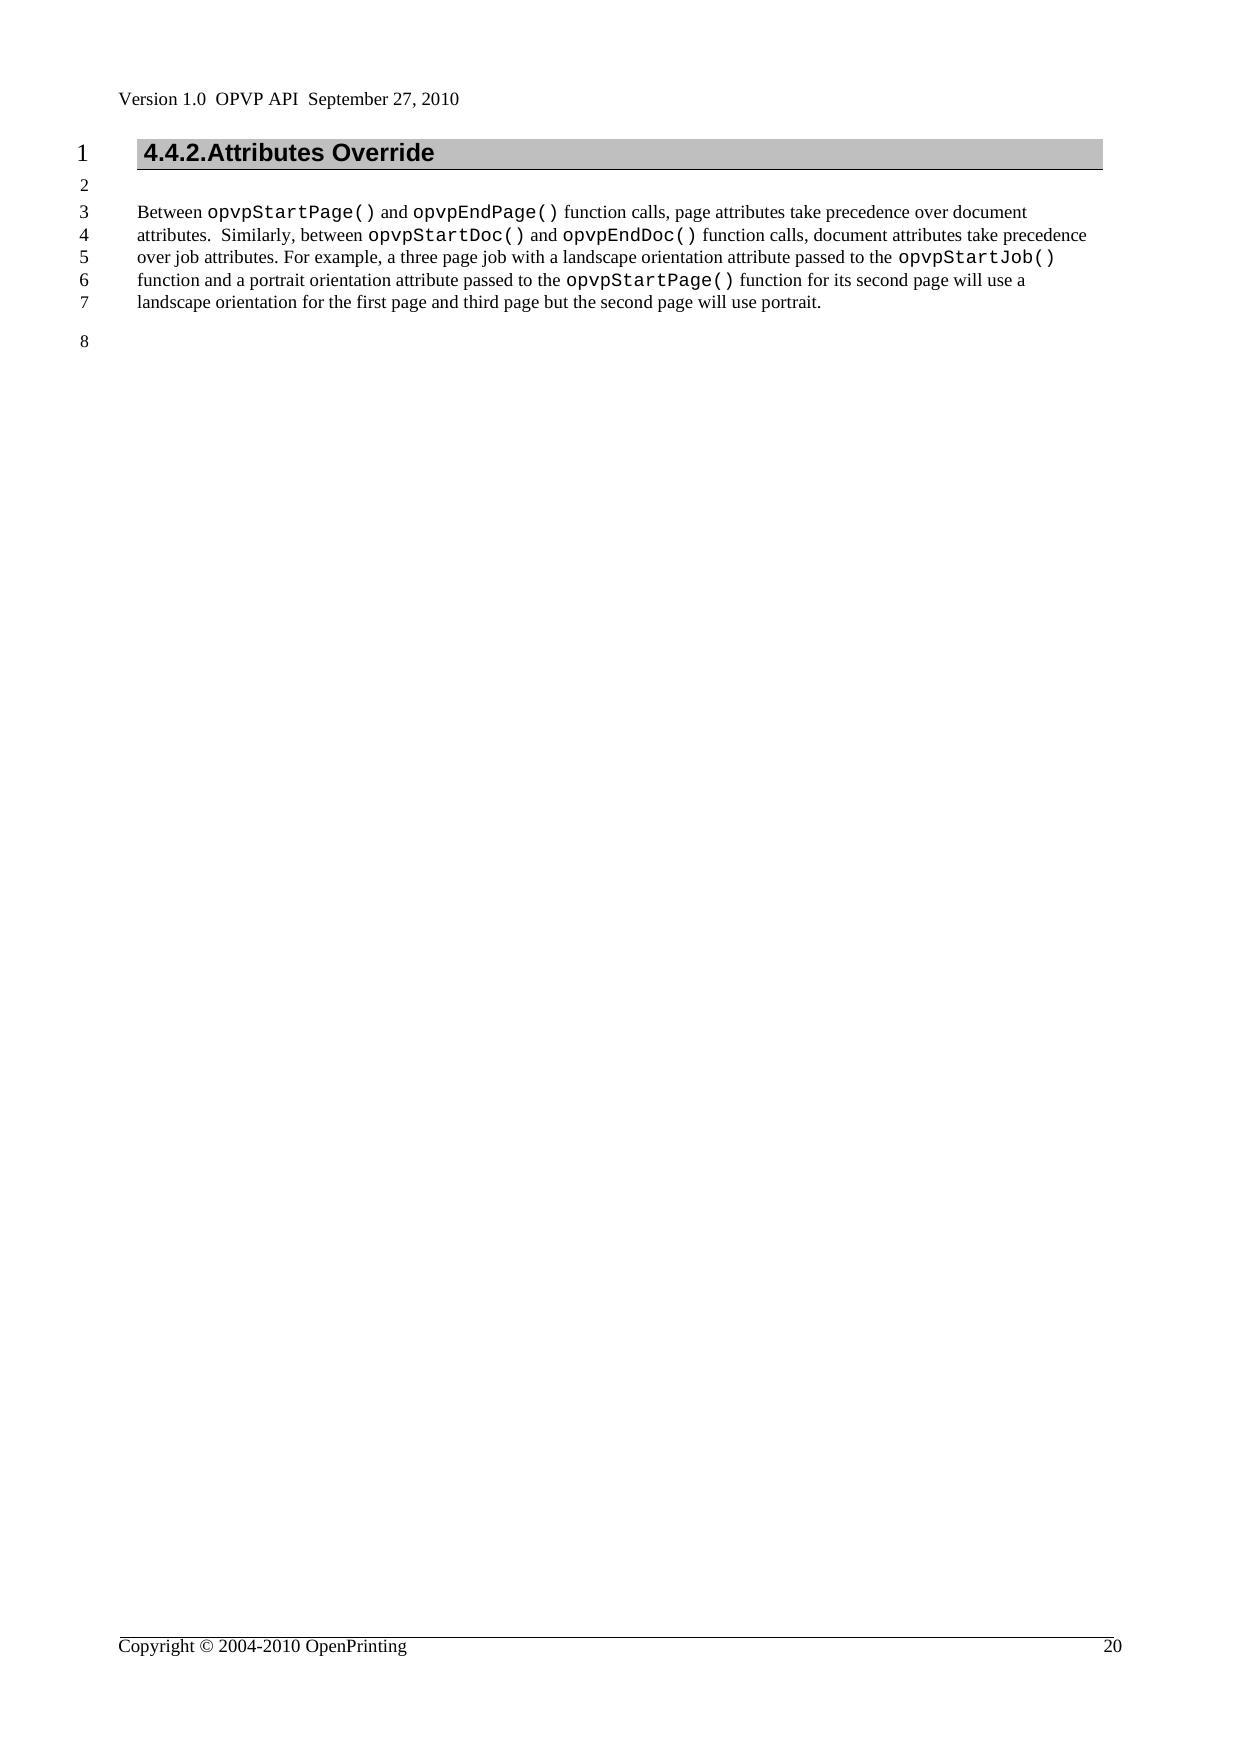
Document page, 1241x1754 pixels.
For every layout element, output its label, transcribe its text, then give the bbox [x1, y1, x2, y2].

subtitle Attributes Override [137, 139, 1103, 169]
text Between opvpStartPage() and opvpEndPage() function calls, page attributes take precedence over document attributes. Similarly, between opvpStartDoc() and opvpEndDoc() function calls, document attributes take precedence over job attributes. For example, a three page job with a landscape orientation attribute passed to the opvpStartJob() function and a portrait orientation attribute passed to the opvpStartPage() function for its second page will use a landscape orientation for the first page and third page but the second page will use portrait. [137, 202, 1103, 313]
